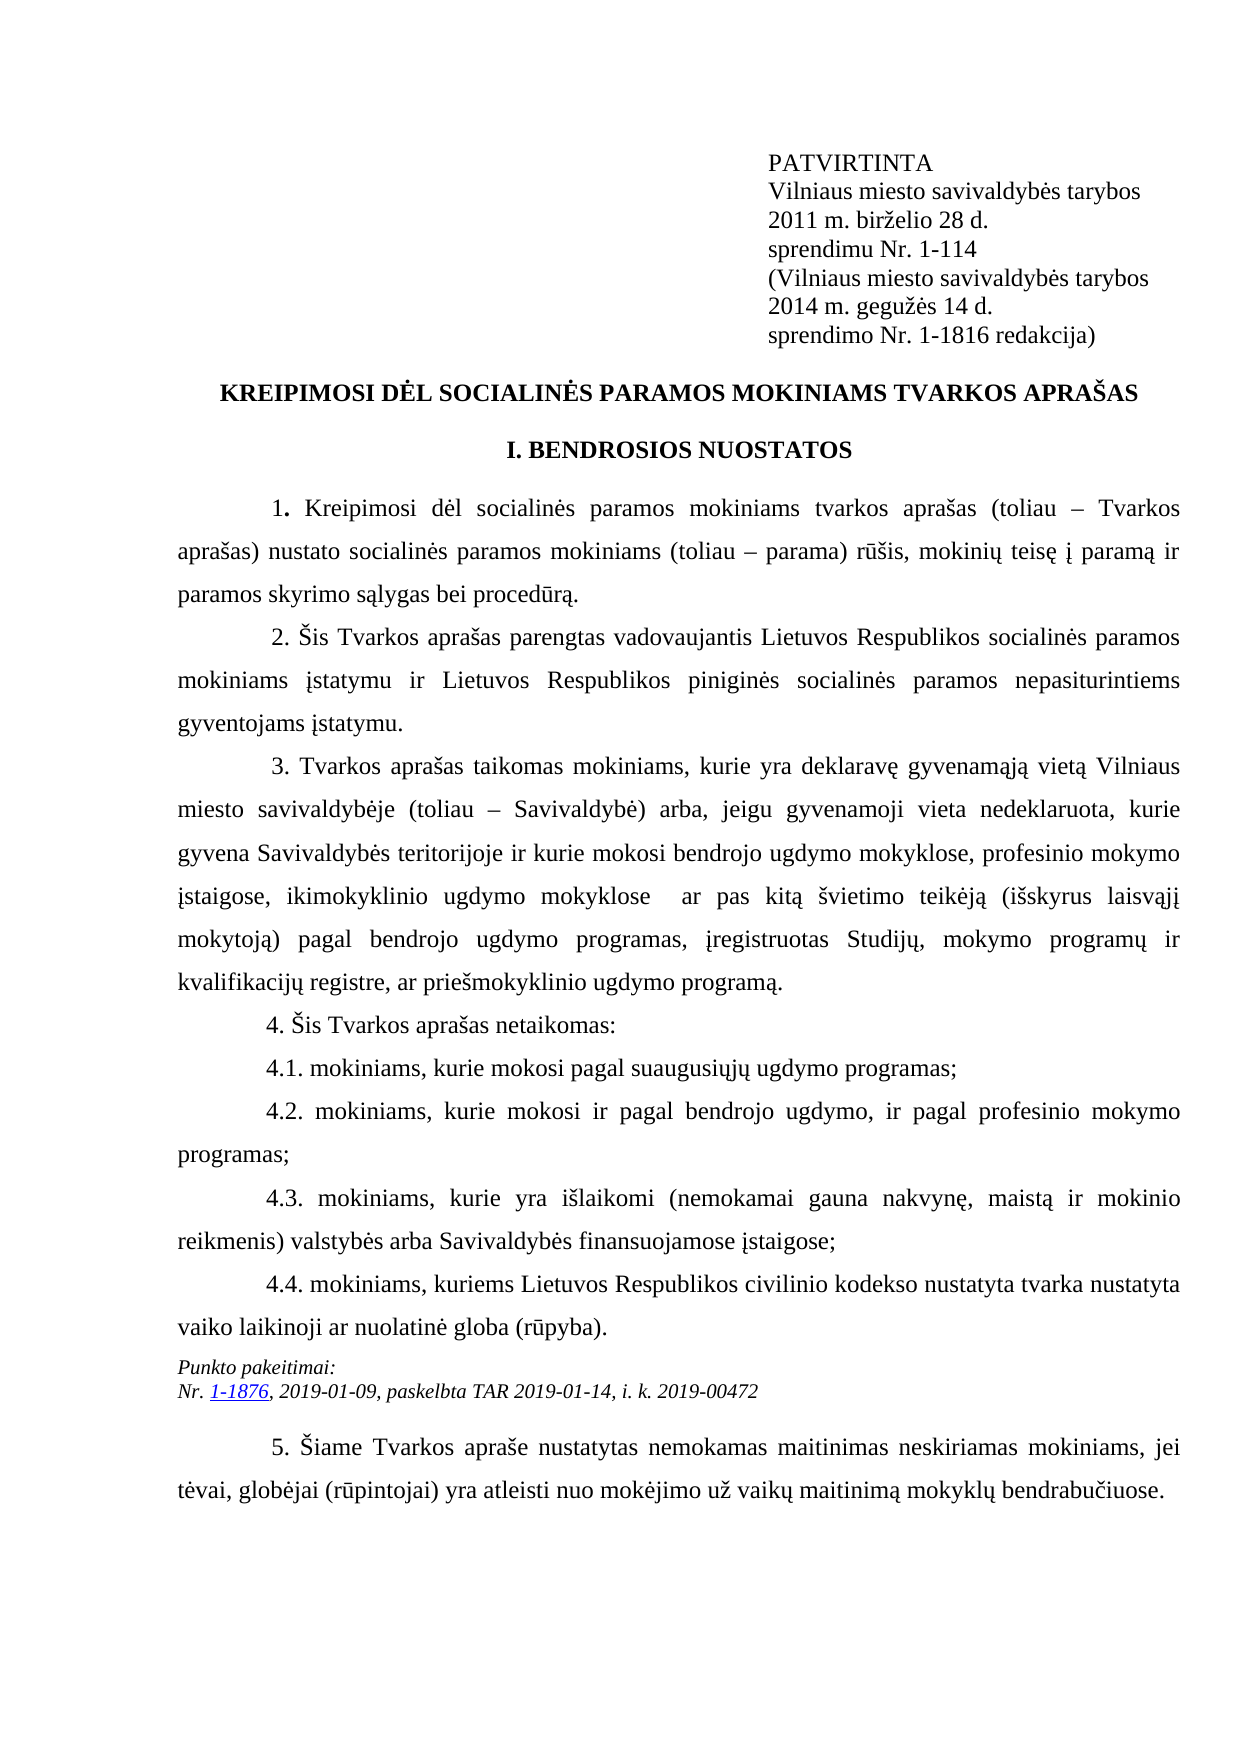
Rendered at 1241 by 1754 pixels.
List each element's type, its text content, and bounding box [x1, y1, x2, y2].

text 1. Kreipimosi dėl socialinės paramos mokiniams tvarkos aprašas (toliau – Tvarkos aprašas) nustato socialinės paramos mokiniams (toliau – parama) rūšis, mokinių teisę į paramą ir paramos skyrimo sąlygas bei procedūrą. [177, 493, 1181, 608]
text 4.2. mokiniams, kurie mokosi ir pagal bendrojo ugdymo, ir pagal profesinio mokymo programas; [177, 1096, 1181, 1168]
text sprendimo Nr. 1-1816 redakcija) [768, 320, 1181, 349]
text 4.1. mokiniams, kurie mokosi pagal suaugusiųjų ugdymo programas; [177, 1053, 1181, 1082]
text Punkto pakeitimai: [177, 1355, 1181, 1379]
text 5. Šiame Tvarkos apraše nustatytas nemokamas maitinimas neskiriamas mokiniams, jei tėvai, globėjai (rūpintojai) yra atleisti nuo mokėjimo už vaikų maitinimą mokyklų bendrabučiuose. [177, 1432, 1181, 1504]
text (Vilniaus miesto savivaldybės tarybos [768, 263, 1181, 291]
text 2011 m. birželio 28 d. [768, 205, 1181, 234]
text PATVIRTINTA [768, 148, 1181, 176]
text 4.4. mokiniams, kuriems Lietuvos Respublikos civilinio kodekso nustatyta tvarka nustatyta vaiko laikinoji ar nuolatinė globa (rūpyba). [177, 1269, 1181, 1341]
text KREIPIMOSI DĖL SOCIALINĖS PARAMOS MOKINIAMS TVARKOS APRAŠAS [177, 378, 1181, 406]
text sprendimu Nr. 1-114 [768, 234, 1181, 263]
text 4. Šis Tvarkos aprašas netaikomas: [177, 1010, 1181, 1039]
text 3. Tvarkos aprašas taikomas mokiniams, kurie yra deklaravę gyvenamąją vietą Vilniaus miesto savivaldybėje (toliau – Savivaldybė) arba, jeigu gyvenamoji vieta nedeklaruota, kurie gyvena Savivaldybės teritorijoje ir kurie mokosi bendrojo ugdymo mokyklose, profesinio mokymo įstaigose, ikimokyklinio ugdymo mokyklose ar pas kitą švietimo teikėją (išskyrus laisvąjį mokytoją) pagal bendrojo ugdymo programas, įregistruotas Studijų, mokymo programų ir kvalifikacijų registre, ar priešmokyklinio ugdymo programą. [177, 751, 1181, 996]
text 2014 m. gegužės 14 d. [768, 291, 1181, 320]
text 2. Šis Tvarkos aprašas parengtas vadovaujantis Lietuvos Respublikos socialinės paramos mokiniams įstatymu ir Lietuvos Respublikos piniginės socialinės paramos nepasiturintiems gyventojams įstatymu. [177, 622, 1181, 737]
text I. BENDROSIOS NUOSTATOS [177, 435, 1181, 464]
text 4.3. mokiniams, kurie yra išlaikomi (nemokamai gauna nakvynę, maistą ir mokinio reikmenis) valstybės arba Savivaldybės finansuojamose įstaigose; [177, 1183, 1181, 1254]
text Vilniaus miesto savivaldybės tarybos [768, 176, 1181, 205]
text Nr. 1-1876, 2019-01-09, paskelbta TAR 2019-01-14, i. k. 2019-00472 [177, 1379, 1181, 1403]
